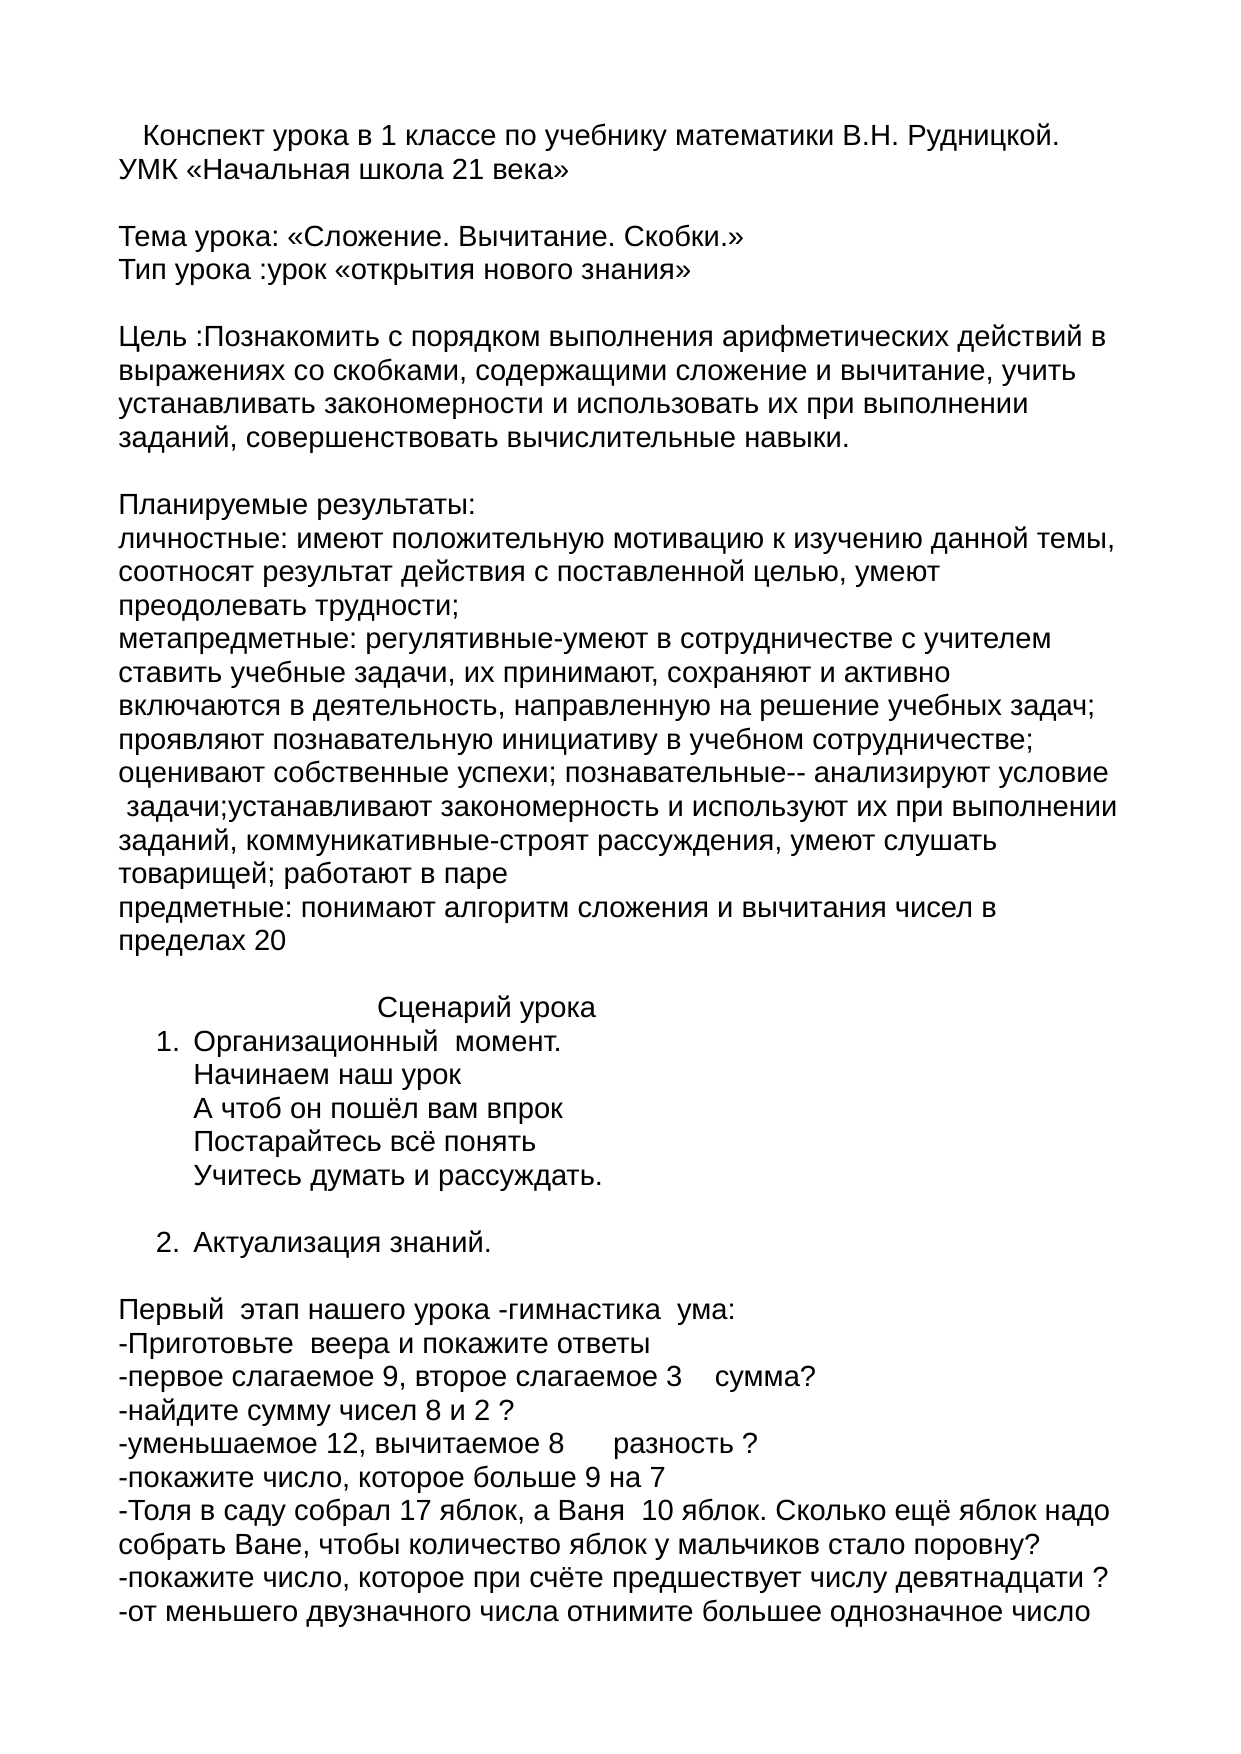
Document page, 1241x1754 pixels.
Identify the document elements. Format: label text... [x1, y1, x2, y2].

list Учитесь думать и рассуждать. [156, 1158, 1122, 1191]
text предметные: понимают алгоритм сложения и вычитания чисел в пределах 20 [118, 889, 1122, 957]
text -найдите сумму чисел 8 и 2 ? [118, 1393, 1122, 1426]
text Планируемые результаты: [118, 487, 1122, 521]
text личностные: имеют положительную мотивацию к изучению данной темы, соотносят результат действия с поставленной целью, умеют преодолевать трудности; [118, 521, 1122, 621]
text -Толя в саду собрал 17 яблок, а Ваня 10 яблок. Сколько ещё яблок надо собрать Ване, чтобы количество яблок у мальчиков стало поровну? [118, 1493, 1122, 1560]
text -уменьшаемое 12, вычитаемое 8 разность ? [118, 1426, 1122, 1460]
text Тема урока: «Сложение. Вычитание. Скобки.» [118, 219, 1122, 252]
text -покажите число, которое больше 9 на 7 [118, 1460, 1122, 1493]
list Начинаем наш урок [156, 1057, 1122, 1091]
text метапредметные: регулятивные-умеют в сотрудничестве с учителем ставить учебные задачи, их принимают, сохраняют и активно включаются в деятельность, направленную на решение учебных задач; проявляют познавательную инициативу в учебном сотрудничестве; оценивают собственные успехи; познавательные-- анализируют условие [118, 621, 1122, 789]
list Актуализация знаний. [156, 1225, 1122, 1258]
text задачи;устанавливают закономерность и используют их при выполнении заданий, коммуникативные-строят рассуждения, умеют слушать товарищей; работают в паре [118, 789, 1122, 889]
list Организационный момент. [156, 1024, 1122, 1057]
list Постарайтесь всё понять [156, 1124, 1122, 1158]
text -Приготовьте веера и покажите ответы [118, 1326, 1122, 1359]
text -от меньшего двузначного числа отнимите большее однозначное число [118, 1594, 1122, 1627]
text -первое слагаемое 9, второе слагаемое 3 сумма? [118, 1359, 1122, 1393]
text Цель :Познакомить с порядком выполнения арифметических действий в выражениях со скобками, содержащими сложение и вычитание, учить устанавливать закономерности и использовать их при выполнении заданий, совершенствовать вычислительные навыки. [118, 319, 1122, 453]
list А чтоб он пошёл вам впрок [156, 1091, 1122, 1124]
text Конспект урока в 1 классе по учебнику математики В.Н. Рудницкой. [118, 118, 1122, 152]
text УМК «Начальная школа 21 века» [118, 152, 1122, 185]
text Тип урока :урок «открытия нового знания» [118, 252, 1122, 286]
text -покажите число, которое при счёте предшествует числу девятнадцати ? [118, 1560, 1122, 1594]
text Первый этап нашего урока -гимнастика ума: [118, 1292, 1122, 1326]
text Сценарий урока [118, 990, 1122, 1024]
